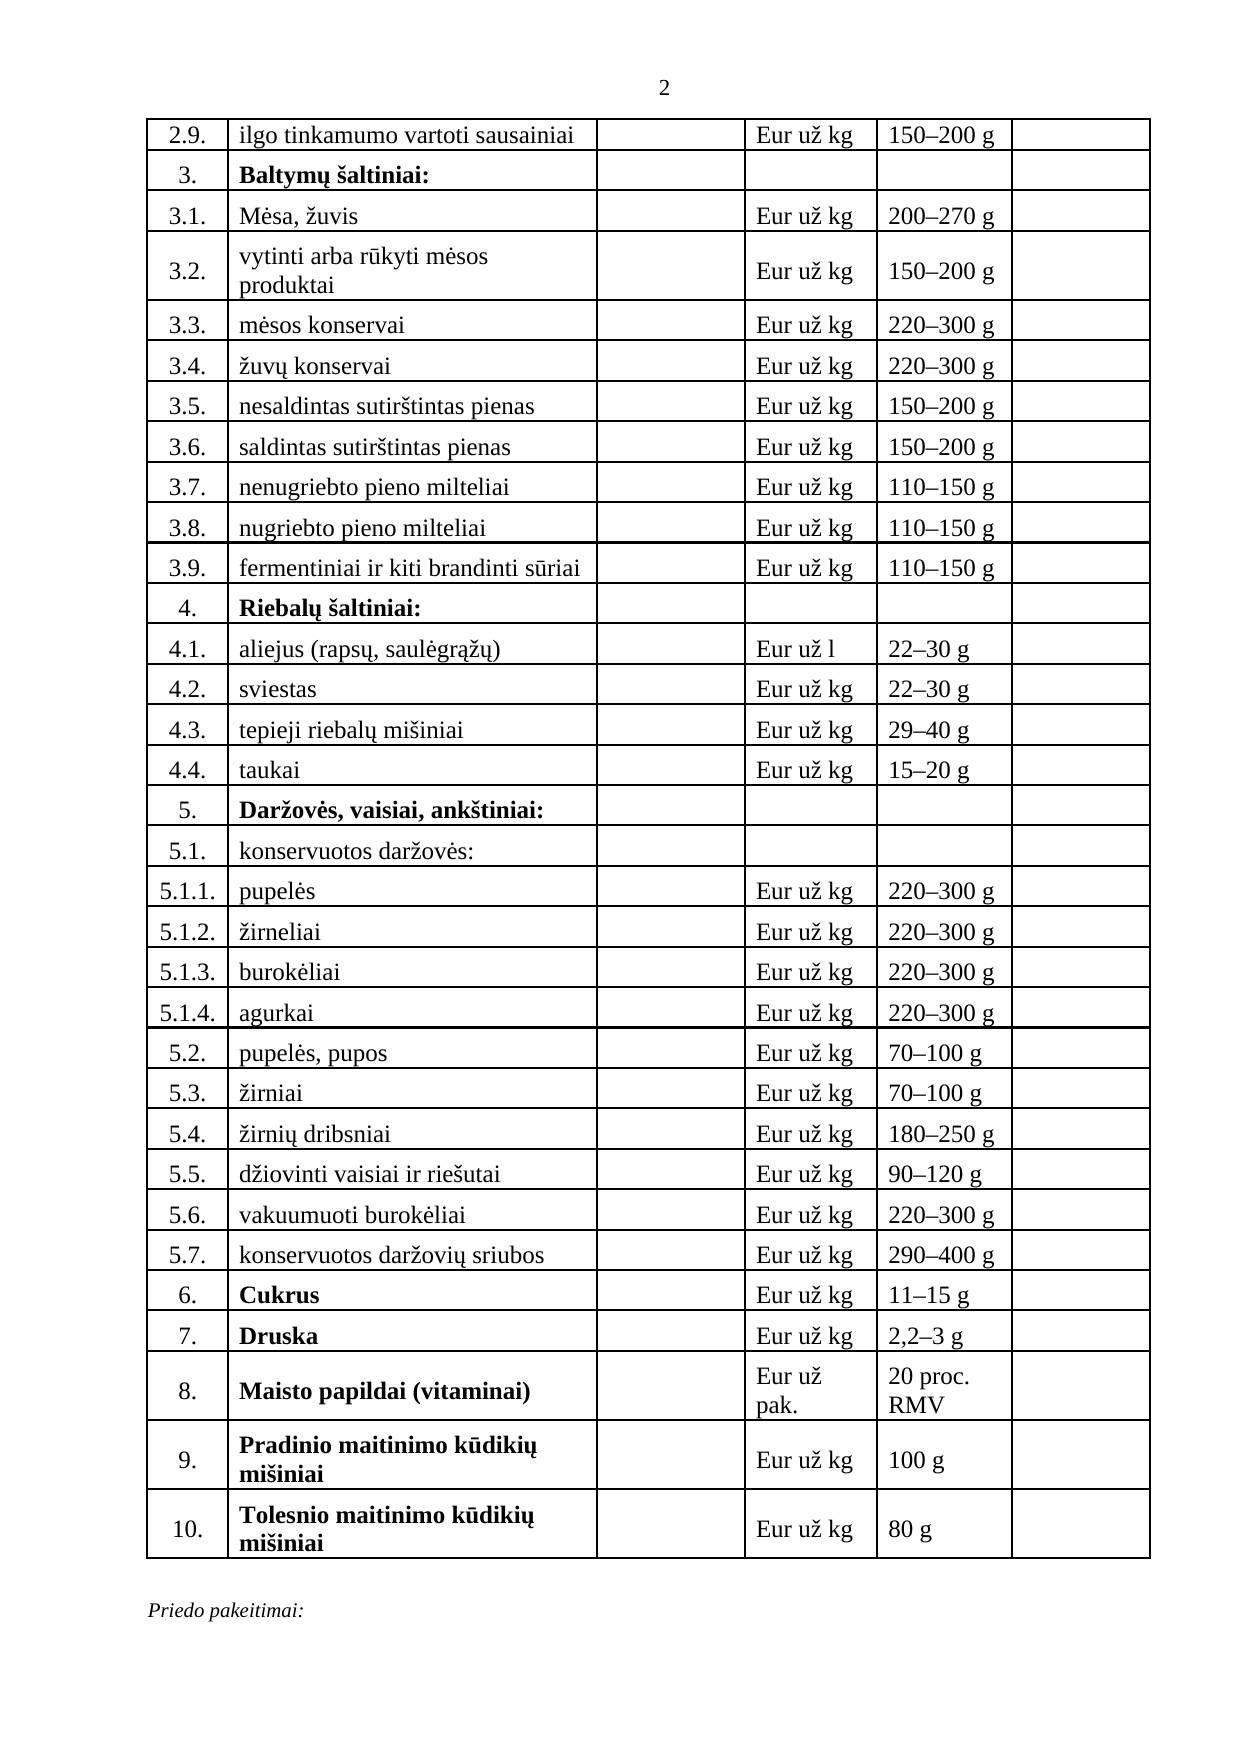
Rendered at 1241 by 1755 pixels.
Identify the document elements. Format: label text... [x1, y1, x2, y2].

table_cell [1013, 624, 1149, 663]
table_cell 290–400 g [878, 1231, 1011, 1269]
table_cell [598, 422, 744, 461]
table_cell [1013, 746, 1149, 784]
table_cell Eur už kg [746, 746, 876, 784]
table_cell [1013, 1029, 1149, 1067]
table_cell Eur už kg [746, 301, 876, 339]
table_cell [598, 463, 744, 501]
table_cell [598, 746, 744, 784]
table_cell [746, 786, 876, 824]
table_cell [1013, 584, 1149, 622]
table_cell Eur už kg [746, 544, 876, 582]
table_cell 220–300 g [878, 301, 1011, 339]
table_cell [598, 120, 744, 149]
table_cell Eur už kg [746, 1271, 876, 1309]
table_cell Eur už kg [746, 948, 876, 986]
table_cell [598, 907, 744, 946]
table_cell [1013, 503, 1149, 541]
table_cell [1013, 948, 1149, 986]
table_cell [598, 382, 744, 420]
table_cell Eur už kg [746, 232, 876, 299]
table_cell 3.7. [148, 463, 227, 501]
table_cell taukai [229, 746, 596, 784]
table_cell 7. [148, 1311, 227, 1350]
table_cell [1013, 826, 1149, 865]
table_cell [598, 1271, 744, 1309]
table_cell nenugriebto pieno milteliai [229, 463, 596, 501]
table_cell Daržovės, vaisiai, ankštiniai: [229, 786, 596, 824]
table_cell mėsos konservai [229, 301, 596, 339]
table_cell [1013, 1271, 1149, 1309]
table_cell 110–150 g [878, 503, 1011, 541]
table_cell [598, 786, 744, 824]
table_cell Eur už kg [746, 1190, 876, 1228]
table_cell [598, 826, 744, 865]
table_cell saldintas sutirštintas pienas [229, 422, 596, 461]
table_cell [1013, 988, 1149, 1026]
table_cell pupelės, pupos [229, 1029, 596, 1067]
table_cell [746, 584, 876, 622]
table_cell [1013, 907, 1149, 946]
table_cell 8. [148, 1352, 227, 1419]
table_cell 22–30 g [878, 665, 1011, 703]
table_cell [1013, 301, 1149, 339]
table_cell 3.8. [148, 503, 227, 541]
table_cell [1013, 1109, 1149, 1148]
table_cell [1013, 1231, 1149, 1269]
table_cell Cukrus [229, 1271, 596, 1309]
table_cell [598, 1490, 744, 1557]
table_cell [746, 826, 876, 865]
table_cell Eur už kg [746, 422, 876, 461]
table_cell [598, 1231, 744, 1269]
table_cell [1013, 463, 1149, 501]
table_cell [1013, 1352, 1149, 1419]
table_cell [598, 1190, 744, 1228]
table_cell Baltymų šaltiniai: [229, 151, 596, 189]
table_cell nesaldintas sutirštintas pienas [229, 382, 596, 420]
table_cell 29–40 g [878, 705, 1011, 743]
table_cell [1013, 1490, 1149, 1557]
table_cell vytinti arba rūkyti mėsos produktai [229, 232, 596, 299]
table_cell 100 g [878, 1421, 1011, 1488]
table_cell [1013, 1150, 1149, 1188]
table_cell 10. [148, 1490, 227, 1557]
table_cell 3.1. [148, 191, 227, 230]
table_cell [598, 232, 744, 299]
table_cell 3.6. [148, 422, 227, 461]
table_cell 3.4. [148, 341, 227, 380]
table_cell [598, 1150, 744, 1188]
table_cell 5.1.2. [148, 907, 227, 946]
table_cell [878, 786, 1011, 824]
table_cell Eur už kg [746, 1490, 876, 1557]
table_cell [878, 584, 1011, 622]
table_cell 150–200 g [878, 120, 1011, 149]
table_cell fermentiniai ir kiti brandinti sūriai [229, 544, 596, 582]
table_cell Eur už kg [746, 867, 876, 905]
table_cell Eur už kg [746, 191, 876, 230]
table_cell [598, 624, 744, 663]
table_cell Druska [229, 1311, 596, 1350]
table_cell 5.4. [148, 1109, 227, 1148]
table_cell burokėliai [229, 948, 596, 986]
table_cell Eur už kg [746, 907, 876, 946]
table_cell žirniai [229, 1069, 596, 1107]
table_cell [1013, 120, 1149, 149]
table_cell 5. [148, 786, 227, 824]
table_cell 5.1.4. [148, 988, 227, 1026]
table_cell 4.1. [148, 624, 227, 663]
table_cell 150–200 g [878, 422, 1011, 461]
table_cell 4. [148, 584, 227, 622]
table_cell [1013, 151, 1149, 189]
table_cell 5.1. [148, 826, 227, 865]
table_cell 2,2–3 g [878, 1311, 1011, 1350]
table_cell [598, 1029, 744, 1067]
table_cell [598, 1421, 744, 1488]
table_cell Mėsa, žuvis [229, 191, 596, 230]
table_cell [598, 503, 744, 541]
table_cell Eur už kg [746, 665, 876, 703]
table_cell [598, 341, 744, 380]
table_cell 220–300 g [878, 341, 1011, 380]
table_cell 70–100 g [878, 1069, 1011, 1107]
table_cell 4.2. [148, 665, 227, 703]
table_cell [598, 665, 744, 703]
table_cell Eur už kg [746, 1069, 876, 1107]
table_cell 6. [148, 1271, 227, 1309]
table_cell [1013, 665, 1149, 703]
table_cell [598, 1311, 744, 1350]
table_cell konservuotos daržovės: [229, 826, 596, 865]
table_cell 180–250 g [878, 1109, 1011, 1148]
table_cell Maisto papildai (vitaminai) [229, 1352, 596, 1419]
table_cell 5.5. [148, 1150, 227, 1188]
table_cell 9. [148, 1421, 227, 1488]
table_cell [1013, 422, 1149, 461]
table_cell Eur už kg [746, 463, 876, 501]
table_cell Eur už kg [746, 1109, 876, 1148]
table_cell [1013, 382, 1149, 420]
table_cell [1013, 786, 1149, 824]
table_cell [598, 948, 744, 986]
table_cell [1013, 232, 1149, 299]
table_cell Eur už kg [746, 988, 876, 1026]
table_cell [1013, 1069, 1149, 1107]
table_cell [598, 705, 744, 743]
table_cell Pradinio maitinimo kūdikių mišiniai [229, 1421, 596, 1488]
table_cell [598, 1109, 744, 1148]
table_cell [1013, 1190, 1149, 1228]
table_cell žirnių dribsniai [229, 1109, 596, 1148]
table_cell Eur už kg [746, 341, 876, 380]
table_cell [746, 151, 876, 189]
table_cell [878, 826, 1011, 865]
table_cell Eur už kg [746, 1150, 876, 1188]
table_cell 3.9. [148, 544, 227, 582]
table_cell 220–300 g [878, 948, 1011, 986]
table_cell aliejus (rapsų, saulėgrąžų) [229, 624, 596, 663]
table_cell tepieji riebalų mišiniai [229, 705, 596, 743]
table_cell [598, 151, 744, 189]
table_cell 4.3. [148, 705, 227, 743]
table_cell [1013, 705, 1149, 743]
table_cell 220–300 g [878, 867, 1011, 905]
table_cell Eur už kg [746, 120, 876, 149]
table_cell Eur už kg [746, 1311, 876, 1350]
table_cell [1013, 191, 1149, 230]
table_cell Eur už pak. [746, 1352, 876, 1419]
table_cell 5.6. [148, 1190, 227, 1228]
table_cell 3.3. [148, 301, 227, 339]
table_cell [598, 1352, 744, 1419]
table_cell žuvų konservai [229, 341, 596, 380]
table_cell 15–20 g [878, 746, 1011, 784]
table_cell [878, 151, 1011, 189]
table_cell džiovinti vaisiai ir riešutai [229, 1150, 596, 1188]
table_cell 5.7. [148, 1231, 227, 1269]
table_cell Eur už kg [746, 705, 876, 743]
table_cell Eur už l [746, 624, 876, 663]
table_cell [598, 301, 744, 339]
table_cell 80 g [878, 1490, 1011, 1557]
table_cell [598, 191, 744, 230]
table_cell Riebalų šaltiniai: [229, 584, 596, 622]
table_cell [598, 867, 744, 905]
table_cell [1013, 1311, 1149, 1350]
table_cell 200–270 g [878, 191, 1011, 230]
table_cell [598, 1069, 744, 1107]
table_cell 5.2. [148, 1029, 227, 1067]
table_cell Tolesnio maitinimo kūdikių mišiniai [229, 1490, 596, 1557]
table_cell 110–150 g [878, 544, 1011, 582]
table_cell konservuotos daržovių sriubos [229, 1231, 596, 1269]
table_cell 4.4. [148, 746, 227, 784]
table_cell ilgo tinkamumo vartoti sausainiai [229, 120, 596, 149]
table_cell agurkai [229, 988, 596, 1026]
table_cell nugriebto pieno milteliai [229, 503, 596, 541]
table_cell Eur už kg [746, 1421, 876, 1488]
table_cell žirneliai [229, 907, 596, 946]
table_cell 3.5. [148, 382, 227, 420]
table_cell Eur už kg [746, 503, 876, 541]
table_cell 20 proc. RMV [878, 1352, 1011, 1419]
table_cell pupelės [229, 867, 596, 905]
table_cell [1013, 341, 1149, 380]
table_cell 90–120 g [878, 1150, 1011, 1188]
table_cell 220–300 g [878, 988, 1011, 1026]
table_cell [1013, 544, 1149, 582]
table_cell 70–100 g [878, 1029, 1011, 1067]
table_cell 220–300 g [878, 1190, 1011, 1228]
table_cell 220–300 g [878, 907, 1011, 946]
table_cell [598, 584, 744, 622]
table_cell sviestas [229, 665, 596, 703]
table_cell vakuumuoti burokėliai [229, 1190, 596, 1228]
table_cell 110–150 g [878, 463, 1011, 501]
table_cell Eur už kg [746, 382, 876, 420]
table_cell Eur už kg [746, 1029, 876, 1067]
table_cell Eur už kg [746, 1231, 876, 1269]
table_cell [1013, 867, 1149, 905]
table_cell [1013, 1421, 1149, 1488]
table_cell 5.1.1. [148, 867, 227, 905]
table_cell 5.3. [148, 1069, 227, 1107]
table_cell 22–30 g [878, 624, 1011, 663]
table_cell 3.2. [148, 232, 227, 299]
table_cell 11–15 g [878, 1271, 1011, 1309]
table_cell 2.9. [148, 120, 227, 149]
table_cell 5.1.3. [148, 948, 227, 986]
table_cell 150–200 g [878, 382, 1011, 420]
table_cell 150–200 g [878, 232, 1011, 299]
table_cell [598, 544, 744, 582]
table_cell [598, 988, 744, 1026]
table_cell 3. [148, 151, 227, 189]
text Priedo pakeitimai: [148, 1598, 1181, 1622]
